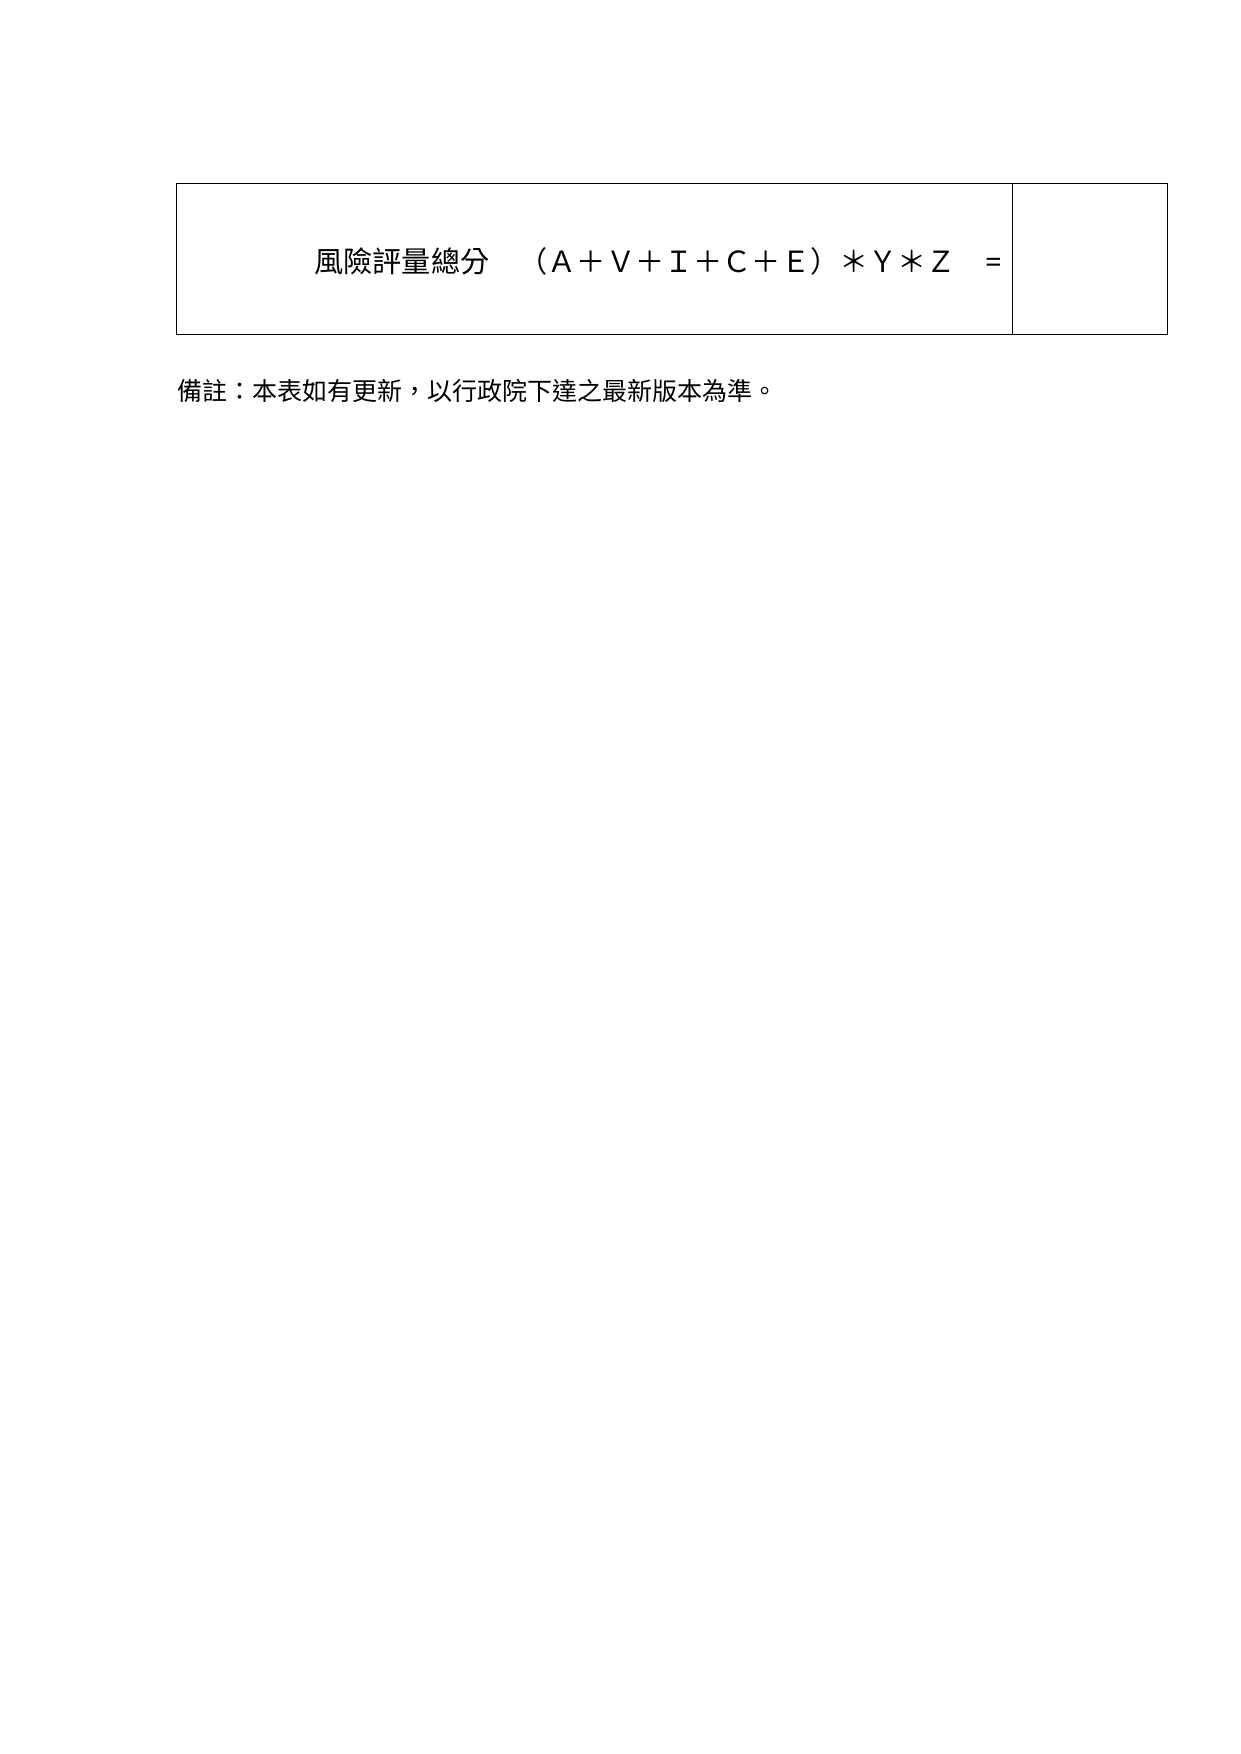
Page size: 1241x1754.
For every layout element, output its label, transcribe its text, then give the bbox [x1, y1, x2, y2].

table_header [1013, 184, 1167, 334]
text 備註：本表如有更新，以行政院下達之最新版本為準。 [177, 335, 1092, 408]
table_header 風險評量總分 （Ａ＋Ｖ＋Ｉ＋Ｃ＋Ｅ）＊Ｙ＊Ｚ = [177, 184, 1012, 334]
